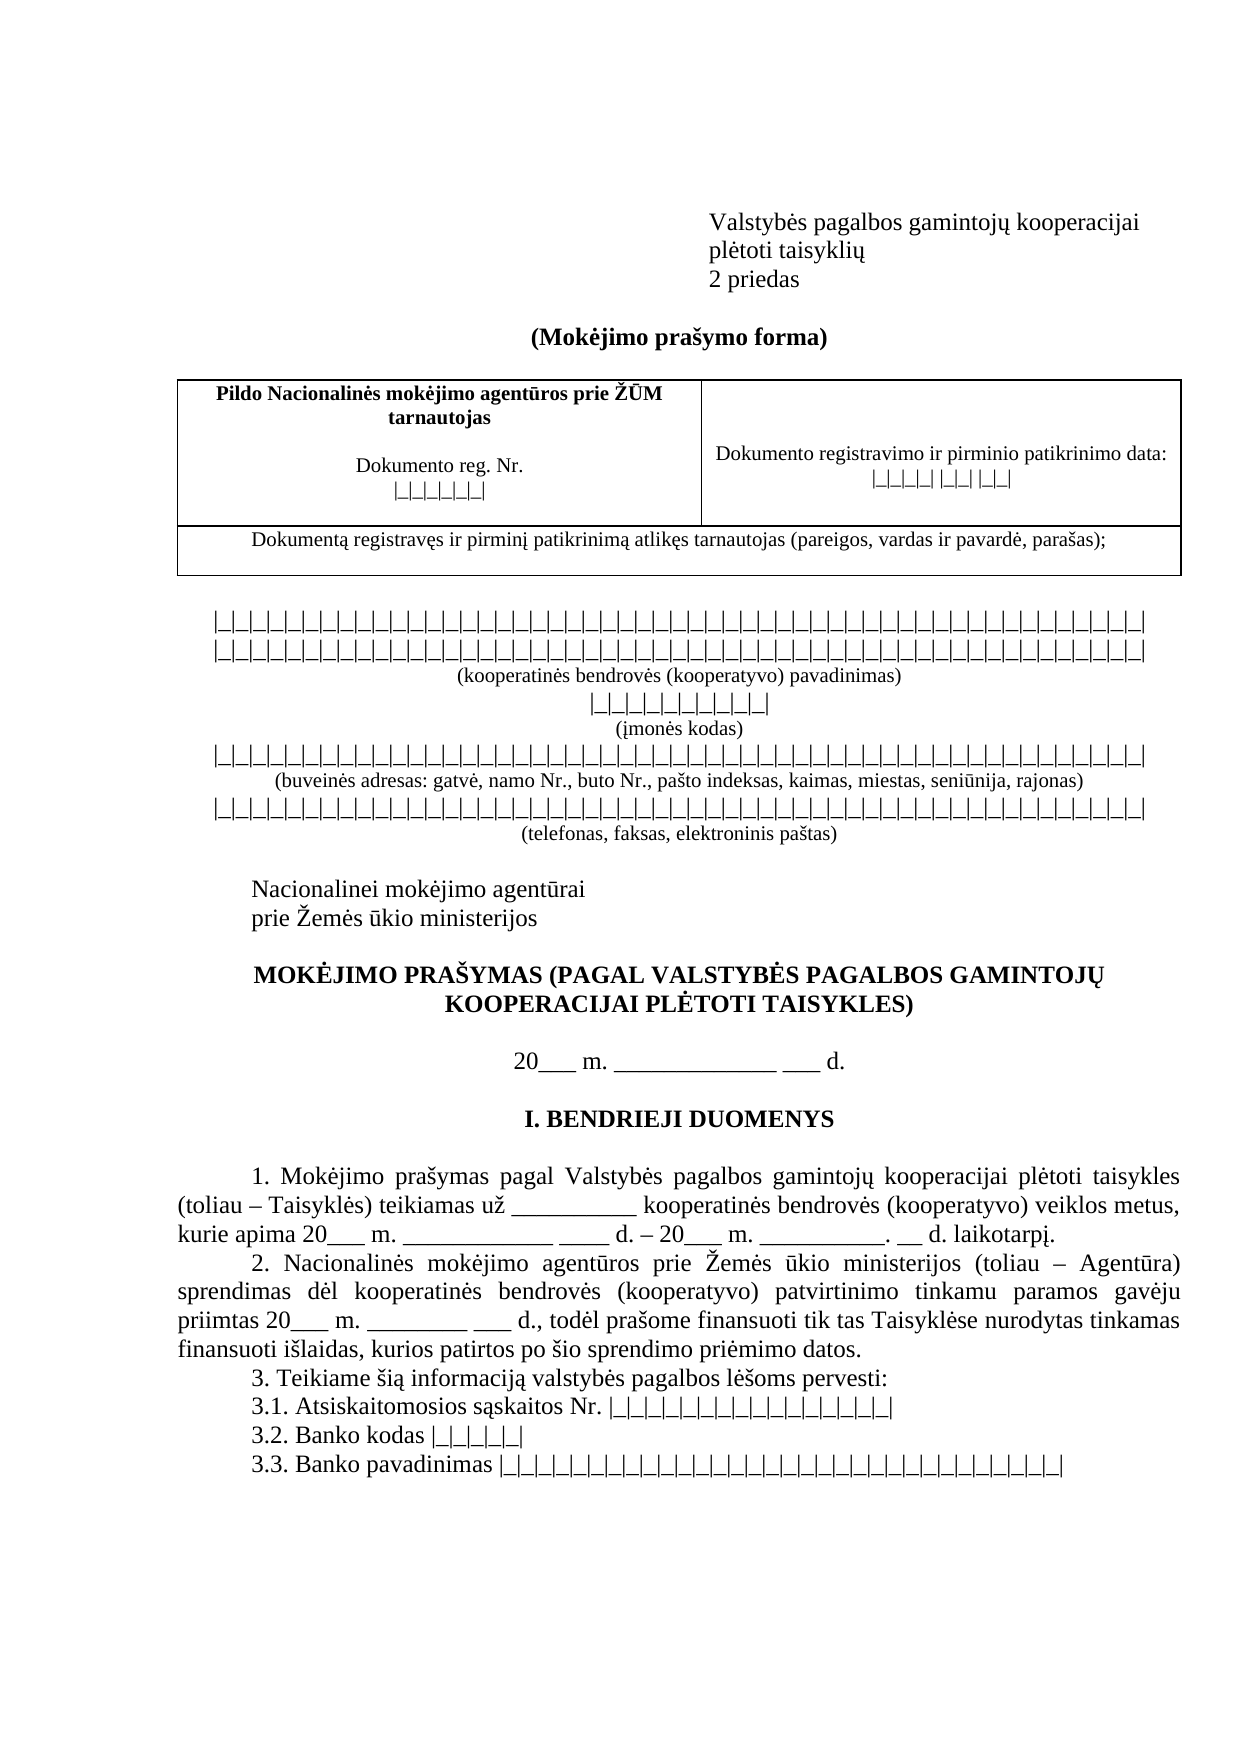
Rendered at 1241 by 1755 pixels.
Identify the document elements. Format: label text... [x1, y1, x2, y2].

text 3.2. Banko kodas |_|_|_|_|_| [177, 1420, 1181, 1449]
text plėtoti taisyklių [177, 235, 1181, 264]
text |_|_|_|_|_|_|_|_|_|_| [177, 687, 1181, 715]
text Valstybės pagalbos gamintojų kooperacijai [177, 207, 1181, 235]
text 1. Mokėjimo prašymas pagal Valstybės pagalbos gamintojų kooperacijai plėtoti taisykles (toliau – Taisyklės) teikiamas už __________ kooperatinės bendrovės (kooperatyvo) veiklos metus, kurie apima 20___ m. ____________ ____ d. – 20___ m. __________. __ d. laikotarpį. [177, 1161, 1181, 1248]
text 3. Teikiame šią informaciją valstybės pagalbos lėšoms pervesti: [177, 1363, 1181, 1391]
text 20___ m. _____________ ___ d. [177, 1046, 1181, 1075]
text (telefonas, faksas, elektroninis paštas) [177, 821, 1181, 845]
table_header Dokumento registravimo ir pirminio patikrinimo data: |_|_|_|_| |_|_| |_|_| [702, 381, 1180, 525]
text MOKĖJIMO PRAŠYMAS (PAGAL VALSTYBĖS PAGALBOS GAMINTOJŲ KOOPERACIJAI PLĖTOTI TAISYKLES) [177, 960, 1181, 1018]
text Nacionalinei mokėjimo agentūrai [177, 874, 1181, 903]
text prie Žemės ūkio ministerijos [177, 903, 1181, 931]
text I. BENDRIEJI DUOMENYS [177, 1104, 1181, 1133]
text 3.3. Banko pavadinimas |_|_|_|_|_|_|_|_|_|_|_|_|_|_|_|_|_|_|_|_|_|_|_|_|_|_|_|_|_|_|_|_| [177, 1449, 1181, 1478]
text 3.1. Atsiskaitomosios sąskaitos Nr. |_|_|_|_|_|_|_|_|_|_|_|_|_|_|_|_| [177, 1391, 1181, 1420]
text 2 priedas [177, 264, 1181, 293]
text (Mokėjimo prašymo forma) [177, 322, 1181, 350]
text |_|_|_|_|_|_|_|_|_|_|_|_|_|_|_|_|_|_|_|_|_|_|_|_|_|_|_|_|_|_|_|_|_|_|_|_|_|_|_|_|_|_|_|_|_|_|_|_|_|_|_|_|_| [177, 792, 1181, 821]
text (buveinės adresas: gatvė, namo Nr., buto Nr., pašto indeksas, kaimas, miestas, seniūnija, rajonas) [177, 768, 1181, 792]
text |_|_|_|_|_|_|_|_|_|_|_|_|_|_|_|_|_|_|_|_|_|_|_|_|_|_|_|_|_|_|_|_|_|_|_|_|_|_|_|_|_|_|_|_|_|_|_|_|_|_|_|_|_| [177, 605, 1181, 634]
text (kooperatinės bendrovės (kooperatyvo) pavadinimas) [177, 663, 1181, 687]
text |_|_|_|_|_|_|_|_|_|_|_|_|_|_|_|_|_|_|_|_|_|_|_|_|_|_|_|_|_|_|_|_|_|_|_|_|_|_|_|_|_|_|_|_|_|_|_|_|_|_|_|_|_| [177, 634, 1181, 663]
text |_|_|_|_|_|_|_|_|_|_|_|_|_|_|_|_|_|_|_|_|_|_|_|_|_|_|_|_|_|_|_|_|_|_|_|_|_|_|_|_|_|_|_|_|_|_|_|_|_|_|_|_|_| [177, 739, 1181, 768]
text (įmonės kodas) [177, 715, 1181, 739]
text 2. Nacionalinės mokėjimo agentūros prie Žemės ūkio ministerijos (toliau – Agentūra) sprendimas dėl kooperatinės bendrovės (kooperatyvo) patvirtinimo tinkamu paramos gavėju priimtas 20___ m. ________ ___ d., todėl prašome finansuoti tik tas Taisyklėse nurodytas tinkamas finansuoti išlaidas, kurios patirtos po šio sprendimo priėmimo datos. [177, 1248, 1181, 1363]
